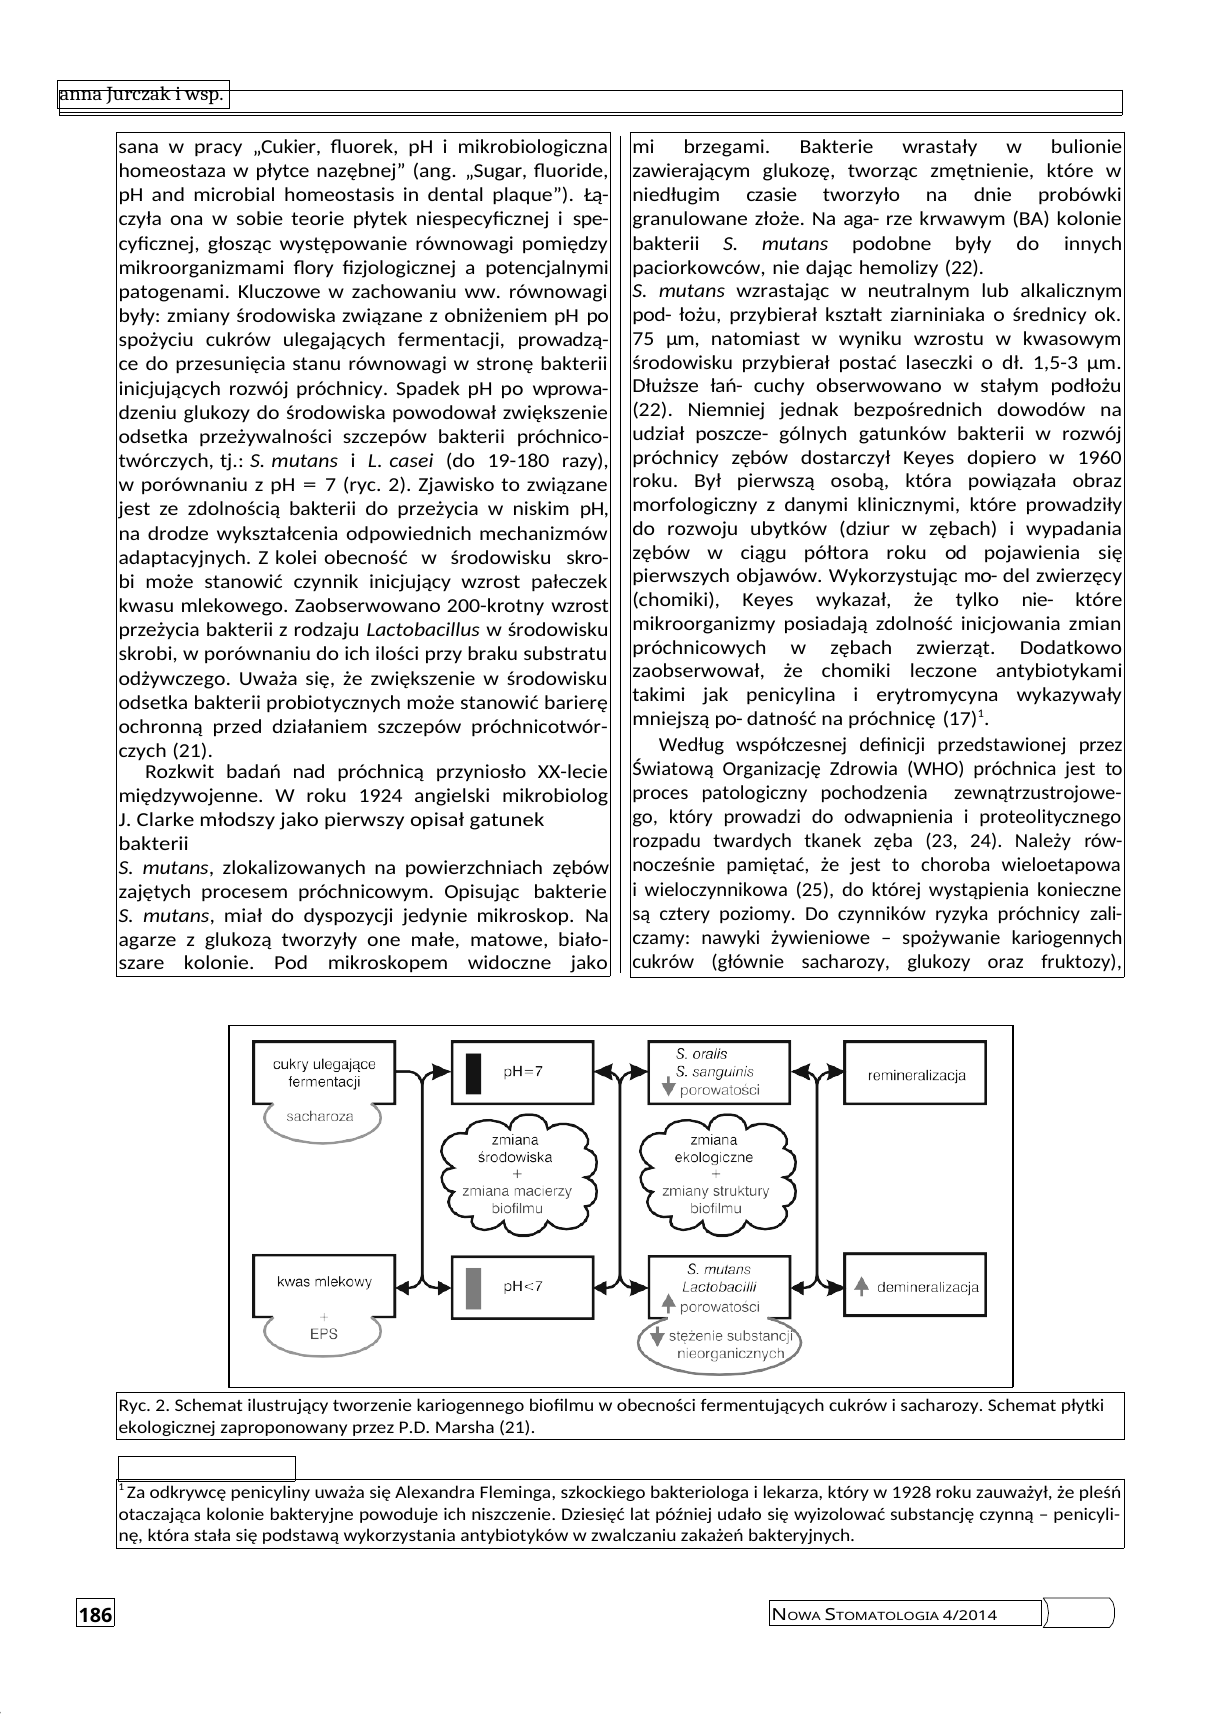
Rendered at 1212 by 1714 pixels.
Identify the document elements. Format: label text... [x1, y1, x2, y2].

text mi brzegami. Bakterie wrastały w bulionie zawierającym glukozę, tworząc zmętnienie, które w niedługim czasie tworzyło na dnie probówki granulowane złoże. Na aga- rze krwawym (BA) kolonie bakterii S. mutans podobne były do innych paciorkowców, nie dając hemolizy (22). [632, 134, 1122, 279]
text anna Jurczak i wsp. [60, 91, 229, 105]
text międzywojenne. W roku 1924 angielski mikrobiolog [118, 783, 610, 807]
text sana w pracy „Cukier, fluorek, pH i mikrobiologiczna homeostaza w płytce nazębnej” (ang. „Sugar, fluoride, pH and microbial homeostasis in dental plaque”). Łą- czyła ona w sobie teorie płytek niespecyficznej i spe- cyficznej, głosząc występowanie równowagi pomiędzy mikroorganizmami flory fizjologicznej a potencjalnymi patogenami. Kluczowe w zachowaniu ww. równowagi były: zmiany środowiska związane z obniżeniem pH po spożyciu cukrów ulegających fermentacji, prowadzą- ce do przesunięcia stanu równowagi w stronę bakterii inicjujących rozwój próchnicy. Spadek pH po wprowa- dzeniu glukozy do środowiska powodował zwiększenie odsetka przeżywalności szczepów bakterii próchnico- twórczych, tj.: S. mutans i L. casei (do 19-180 razy), w porównaniu z pH = 7 (ryc. 2). Zjawisko to związane jest ze zdolnością bakterii do przeżycia w niskim pH, na drodze wykształcenia odpowiednich mechanizmów adaptacyjnych. Z kolei obecność w środowisku skro- bi może stanowić czynnik inicjujący wzrost pałeczek kwasu mlekowego. Zaobserwowano 200-krotny wzrost przeżycia bakterii z rodzaju Lactobacillus w środowisku skrobi, w porównaniu do ich ilości przy braku substratu odżywczego. Uważa się, że zwiększenie w środowisku odsetka bakterii probiotycznych może stanowić barierę ochronną przed działaniem szczepów próchnicotwór- czych (21). [118, 134, 608, 762]
text Według współczesnej definicji przedstawionej przez Światową Organizację Zdrowia (WHO) próchnica jest to proces patologiczny pochodzenia zewnątrzustrojowe- go, który prowadzi do odwapnienia i proteolitycznego rozpadu twardych tkanek zęba (23, 24). Należy rów- nocześnie pamiętać, że jest to choroba wieloetapowa i wieloczynnikowa (25), do której wystąpienia konieczne są cztery poziomy. Do czynników ryzyka próchnicy zali- czamy: nawyki żywieniowe – spożywanie kariogennych cukrów (głównie sacharozy, glukozy oraz fruktozy), obecność w jamie ustnej bakterii rozkładających węglo- wodany z diety do kwasów, np. Streptococcus mutans, [632, 732, 1122, 977]
text 186 [78, 1601, 114, 1626]
text Rozkwit badań nad próchnicą przyniosło XX-lecie [145, 762, 610, 783]
text anna Jurczak i wsp. [59, 82, 229, 90]
text S. mutans, zlokalizowanych na powierzchniach zębów zajętych procesem próchnicowym. Opisując bakterie [118, 855, 608, 903]
text S. mutans wzrastając w neutralnym lub alkalicznym pod- łożu, przybierał kształt ziarniniaka o średnicy ok. 75 µm, natomiast w wyniku wzrostu w kwasowym środowisku przybierał postać laseczki o dł. 1,5-3 µm. Dłuższe łań- cuchy obserwowano w stałym podłożu (22). Niemniej jednak bezpośrednich dowodów na udział poszcze- gólnych gatunków bakterii w rozwój próchnicy zębów dostarczył Keyes dopiero w 1960 roku. Był pierwszą osobą, która powiązała obraz morfologiczny z danymi klinicznymi, które prowadziły do rozwoju ubytków (dziur w zębach) i wypadania zębów w ciągu półtora roku od pojawienia się pierwszych objawów. Wykorzystując mo- del zwierzęcy (chomiki), Keyes wykazał, że tylko nie- które mikroorganizmy posiadają zdolność inicjowania zmian próchnicowych w zębach zwierząt. Dodatkowo zaobserwował, że chomiki leczone antybiotykami takimi jak penicylina i erytromycyna wykazywały mniejszą po- datność na próchnicę (17)1. [632, 279, 1122, 730]
text Ryc. 2. Schemat ilustrujący tworzenie kariogennego biofilmu w obecności fermentujących cukrów i sacharozy. Schemat płytki ekologicznej zaproponowany przez P.D. Marsha (21). [118, 1394, 1124, 1438]
picture [252, 1040, 987, 1376]
text NOWA STOMATOLOGIA 4/2014 [771, 1602, 1041, 1625]
text J. Clarke młodszy jako pierwszy opisał gatunek bakterii [118, 807, 610, 855]
text 1 Za odkrywcę penicyliny uważa się Alexandra Fleminga, szkockiego bakteriologa i lekarza, który w 1928 roku zauważył, że pleśń otaczająca kolonie bakteryjne powoduje ich niszczenie. Dziesięć lat później udało się wyizolować substancję czynną – penicyli- nę, która stała się podstawą wykorzystania antybiotyków w zwalczaniu zakażeń bakteryjnych. [118, 1481, 1122, 1546]
text S. mutans, miał do dyspozycji jedynie mikroskop. Na agarze z glukozą tworzyły one małe, matowe, biało-szare kolonie. Pod mikroskopem widoczne jako brązowe, ma- towe, wyraźnie odgraniczone kolonie, z lekko kosmaty- [118, 903, 608, 976]
